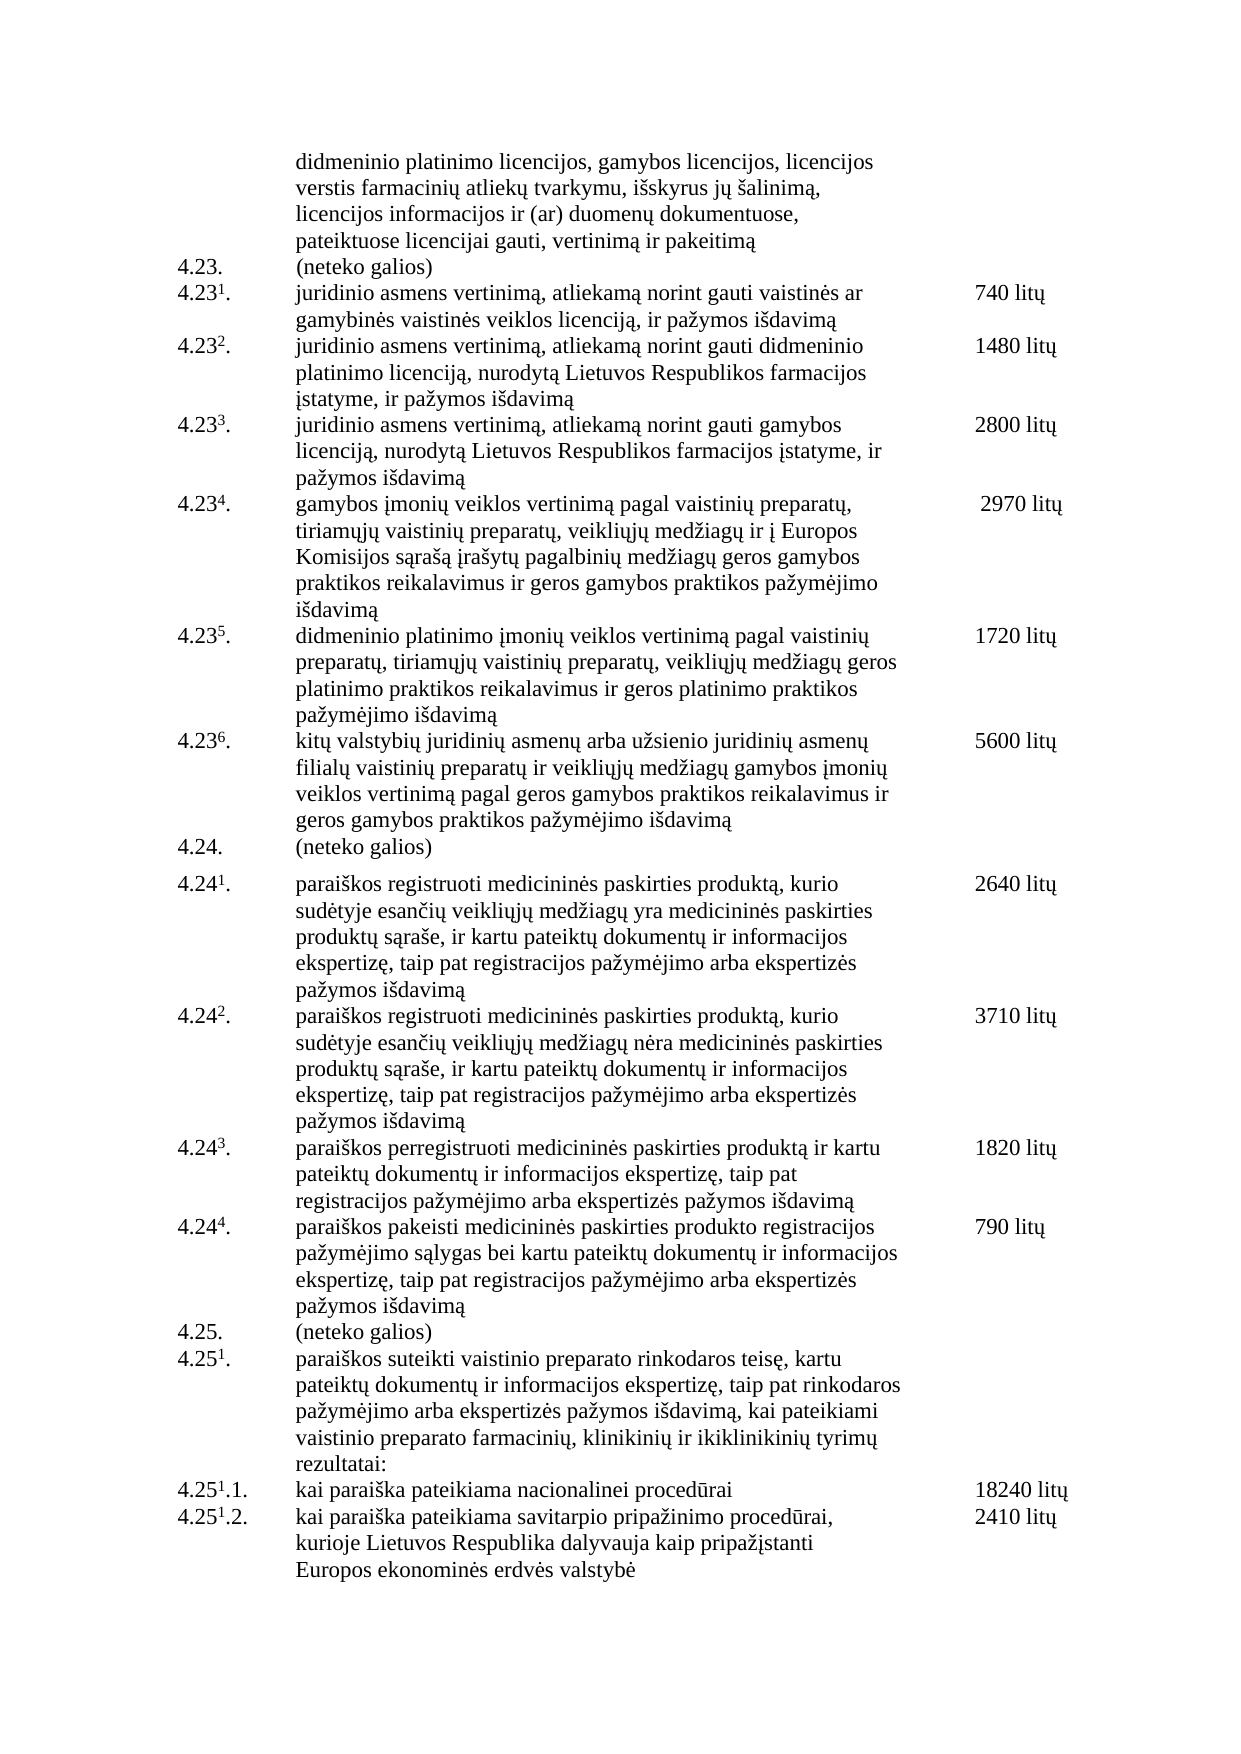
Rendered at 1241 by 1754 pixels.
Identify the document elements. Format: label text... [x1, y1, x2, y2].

text rezultatai: [177, 1450, 1122, 1477]
text platinimo praktikos reikalavimus ir geros platinimo praktikos [177, 675, 1122, 701]
text pateiktų dokumentų ir informacijos ekspertizę, taip pat rinkodaros [177, 1371, 1122, 1397]
text 4.234. gamybos įmonių veiklos vertinimą pagal vaistinių preparatų, 2970 litų [177, 490, 1122, 517]
text 4.243. paraiškos perregistruoti medicininės paskirties produktą ir kartu 1820 litų [177, 1134, 1122, 1160]
text įstatyme, ir pažymos išdavimą [177, 385, 1122, 411]
text 4.244. paraiškos pakeisti medicininės paskirties produkto registracijos 790 litų [177, 1213, 1122, 1239]
text veiklos vertinimą pagal geros gamybos praktikos reikalavimus ir [177, 780, 1122, 807]
text 4.231. juridinio asmens vertinimą, atliekamą norint gauti vaistinės ar 740 litų [177, 279, 1122, 306]
text išdavimą [177, 596, 1122, 622]
text 4.241. paraiškos registruoti medicininės paskirties produktą, kurio 2640 litų [177, 859, 1122, 897]
text pažymos išdavimą [177, 464, 1122, 490]
text 4.242. paraiškos registruoti medicininės paskirties produktą, kurio 3710 litų [177, 1002, 1122, 1028]
text pateiktuose licencijai gauti, vertinimą ir pakeitimą [295, 227, 945, 253]
text ekspertizę, taip pat registracijos pažymėjimo arba ekspertizės [177, 1266, 1122, 1292]
text geros gamybos praktikos pažymėjimo išdavimą [295, 807, 945, 833]
text 4.24. (neteko galios) [177, 833, 945, 859]
text pažymėjimo arba ekspertizės pažymos išdavimą, kai pateikiami [177, 1397, 1122, 1424]
text tiriamųjų vaistinių preparatų, veikliųjų medžiagų ir į Europos [177, 517, 1122, 543]
text 4.236. kitų valstybių juridinių asmenų arba užsienio juridinių asmenų 5600 litų [177, 727, 1122, 754]
text gamybinės vaistinės veiklos licenciją, ir pažymos išdavimą [177, 306, 1122, 332]
text produktų sąraše, ir kartu pateiktų dokumentų ir informacijos [177, 923, 1122, 949]
text 4.25. (neteko galios) [177, 1318, 945, 1345]
text 4.251. paraiškos suteikti vaistinio preparato rinkodaros teisę, kartu [177, 1345, 1122, 1371]
text registracijos pažymėjimo arba ekspertizės pažymos išdavimą [177, 1187, 1122, 1213]
text preparatų, tiriamųjų vaistinių preparatų, veikliųjų medžiagų geros [177, 648, 1122, 675]
text pažymėjimo sąlygas bei kartu pateiktų dokumentų ir informacijos [177, 1239, 1122, 1266]
text produktų sąraše, ir kartu pateiktų dokumentų ir informacijos [177, 1055, 1122, 1081]
text Europos ekonominės erdvės valstybė [177, 1556, 1122, 1582]
text Komisijos sąrašą įrašytų pagalbinių medžiagų geros gamybos [177, 543, 1122, 569]
text vaistinio preparato farmacinių, klinikinių ir ikiklinikinių tyrimų [177, 1424, 1122, 1450]
text 4.251.2. kai paraiška pateikiama savitarpio pripažinimo procedūrai, 2410 litų [177, 1503, 1122, 1529]
text pažymėjimo išdavimą [177, 701, 1122, 727]
text platinimo licenciją, nurodytą Lietuvos Respublikos farmacijos [177, 358, 1122, 385]
text kurioje Lietuvos Respublika dalyvauja kaip pripažįstanti [177, 1529, 1122, 1556]
text 4.233. juridinio asmens vertinimą, atliekamą norint gauti gamybos 2800 litų [177, 411, 1122, 438]
text pažymos išdavimą [177, 1108, 1122, 1134]
text 4.232. juridinio asmens vertinimą, atliekamą norint gauti didmeninio 1480 litų [177, 332, 1122, 358]
text ekspertizę, taip pat registracijos pažymėjimo arba ekspertizės [177, 1081, 1122, 1108]
text sudėtyje esančių veikliųjų medžiagų yra medicininės paskirties [177, 897, 1122, 923]
text 4.251.1. kai paraiška pateikiama nacionalinei procedūrai 18240 litų [177, 1477, 1122, 1503]
text praktikos reikalavimus ir geros gamybos praktikos pažymėjimo [177, 569, 1122, 596]
text pažymos išdavimą [177, 976, 1122, 1002]
text filialų vaistinių preparatų ir veikliųjų medžiagų gamybos įmonių [177, 754, 1122, 780]
text pažymos išdavimą [295, 1292, 945, 1318]
text ekspertizę, taip pat registracijos pažymėjimo arba ekspertizės [177, 949, 1122, 976]
text sudėtyje esančių veikliųjų medžiagų nėra medicininės paskirties [177, 1028, 1122, 1055]
text licenciją, nurodytą Lietuvos Respublikos farmacijos įstatyme, ir [177, 438, 1122, 464]
text licencijos informacijos ir (ar) duomenų dokumentuose, [177, 200, 1122, 227]
list (neteko galios) [177, 253, 945, 279]
text pateiktų dokumentų ir informacijos ekspertizę, taip pat [177, 1160, 1122, 1187]
text 4.235. didmeninio platinimo įmonių veiklos vertinimą pagal vaistinių 1720 litų [177, 622, 1122, 648]
text didmeninio platinimo licencijos, gamybos licencijos, licencijos [177, 148, 1122, 174]
text verstis farmacinių atliekų tvarkymu, išskyrus jų šalinimą, [177, 174, 1122, 200]
